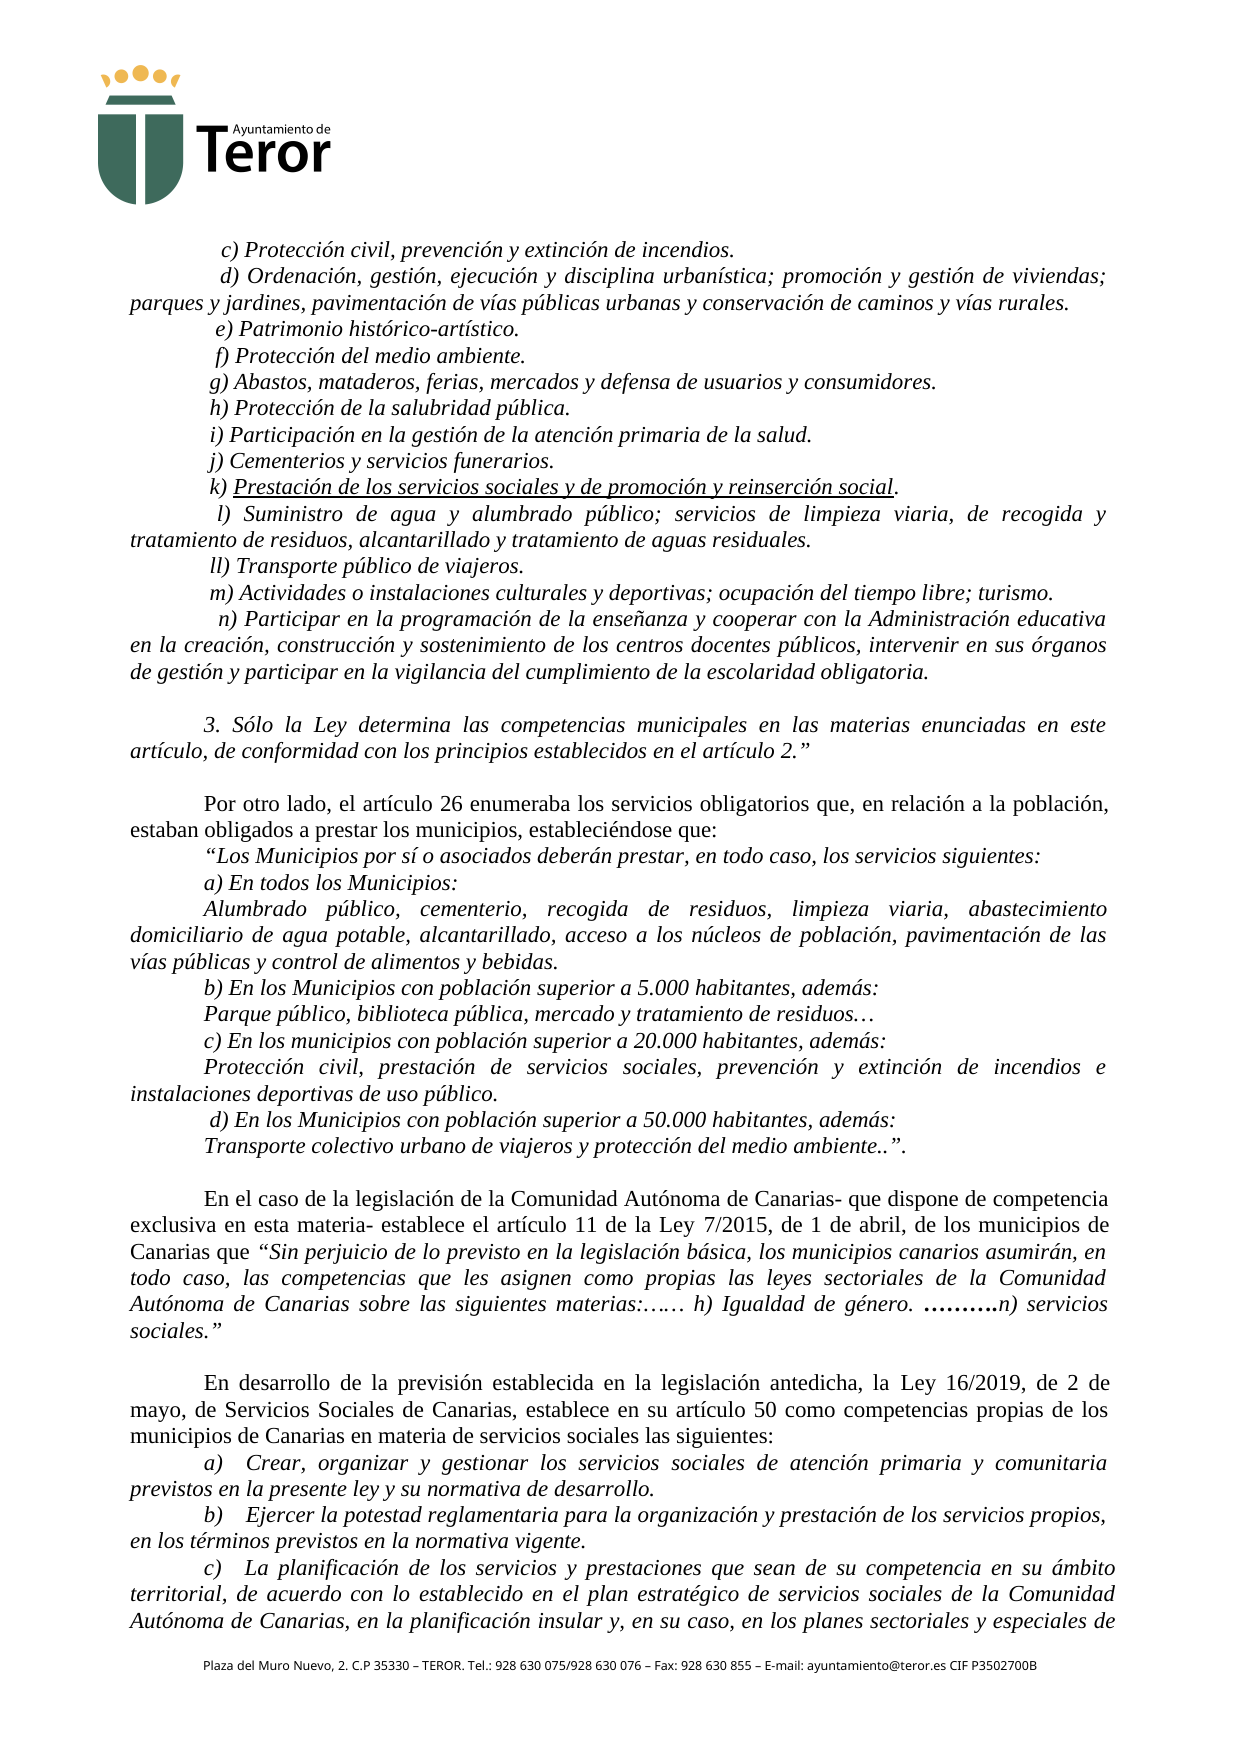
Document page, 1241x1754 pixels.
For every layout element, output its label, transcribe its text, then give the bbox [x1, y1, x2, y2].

text n) Participar en la programación de la enseñanza y cooperar con la Administración educativa en la creación, construcción y sostenimiento de los centros docentes públicos, intervenir en sus órganos de gestión y participar en la vigilancia del cumplimiento de la escolaridad obligatoria. [130, 605, 1110, 684]
text c) Protección civil, prevención y extinción de incendios. [130, 236, 1110, 263]
text a) Crear, organizar y gestionar los servicios sociales de atención primaria y comunitaria previstos en la presente ley y su normativa de desarrollo. [130, 1448, 1110, 1501]
text i) Participación en la gestión de la atención primaria de la salud. [130, 421, 1110, 447]
text c) En los municipios con población superior a 20.000 habitantes, además: [130, 1027, 1110, 1053]
text j) Cementerios y servicios funerarios. [130, 447, 1110, 473]
subtitle En el caso de la legislación de la Comunidad Autónoma de Canarias- que dispone de competencia exclusiva en esta materia- establece el artículo 11 de la Ley 7/2015, de 1 de abril, de los municipios de Canarias que “Sin perjuicio de lo previsto en la legislación básica, los municipios canarios asumirán, en todo caso, las competencias que les asignen como propias las leyes sectoriales de la Comunidad Autónoma de Canarias sobre las siguientes materias:…… h) Igualdad de género. ……….n) servicios sociales.” [130, 1185, 1110, 1343]
text g) Abastos, mataderos, ferias, mercados y defensa de usuarios y consumidores. [130, 368, 1110, 394]
text Parque público, biblioteca pública, mercado y tratamiento de residuos… [130, 1001, 1110, 1027]
text c) La planificación de los servicios y prestaciones que sean de su competencia en su ámbito territorial, de acuerdo con lo establecido en el plan estratégico de servicios sociales de la Comunidad Autónoma de Canarias, en la planificación insular y, en su caso, en los planes sectoriales y especiales de [130, 1554, 1119, 1633]
text Transporte colectivo urbano de viajeros y protección del medio ambiente..”. [130, 1132, 1110, 1159]
text 3. Sólo la Ley determina las competencias municipales en las materias enunciadas en este artículo, de conformidad con los principios establecidos en el artículo 2.” [130, 711, 1110, 763]
text Alumbrado público, cementerio, recogida de residuos, limpieza viaria, abastecimiento domiciliario de agua potable, alcantarillado, acceso a los núcleos de población, pavimentación de las vías públicas y control de alimentos y bebidas. [130, 895, 1110, 974]
text Protección civil, prestación de servicios sociales, prevención y extinción de incendios e instalaciones deportivas de uso público. [130, 1053, 1110, 1106]
text m) Actividades o instalaciones culturales y deportivas; ocupación del tiempo libre; turismo. [130, 579, 1110, 605]
text h) Protección de la salubridad pública. [130, 394, 1110, 421]
text k) Prestación de los servicios sociales y de promoción y reinserción social. [130, 473, 1110, 500]
text e) Patrimonio histórico-artístico. [130, 315, 1110, 342]
text a) En todos los Municipios: [130, 869, 1110, 895]
text d) En los Municipios con población superior a 50.000 habitantes, además: [130, 1106, 1110, 1132]
text b) En los Municipios con población superior a 5.000 habitantes, además: [130, 974, 1110, 1001]
text f) Protección del medio ambiente. [130, 342, 1110, 368]
text Por otro lado, el artículo 26 enumeraba los servicios obligatorios que, en relación a la población, estaban obligados a prestar los municipios, estableciéndose que: [130, 790, 1110, 842]
subtitle En desarrollo de la previsión establecida en la legislación antedicha, la Ley 16/2019, de 2 de mayo, de Servicios Sociales de Canarias, establece en su artículo 50 como competencias propias de los municipios de Canarias en materia de servicios sociales las siguientes: [130, 1369, 1110, 1448]
text ll) Transporte público de viajeros. [130, 552, 1110, 579]
text “Los Municipios por sí o asociados deberán prestar, en todo caso, los servicios siguientes: [130, 842, 1110, 869]
text l) Suministro de agua y alumbrado público; servicios de limpieza viaria, de recogida y tratamiento de residuos, alcantarillado y tratamiento de aguas residuales. [130, 500, 1110, 552]
text d) Ordenación, gestión, ejecución y disciplina urbanística; promoción y gestión de viviendas; parques y jardines, pavimentación de vías públicas urbanas y conservación de caminos y vías rurales. [130, 263, 1110, 315]
text b) Ejercer la potestad reglamentaria para la organización y prestación de los servicios propios, en los términos previstos en la normativa vigente. [130, 1501, 1110, 1554]
